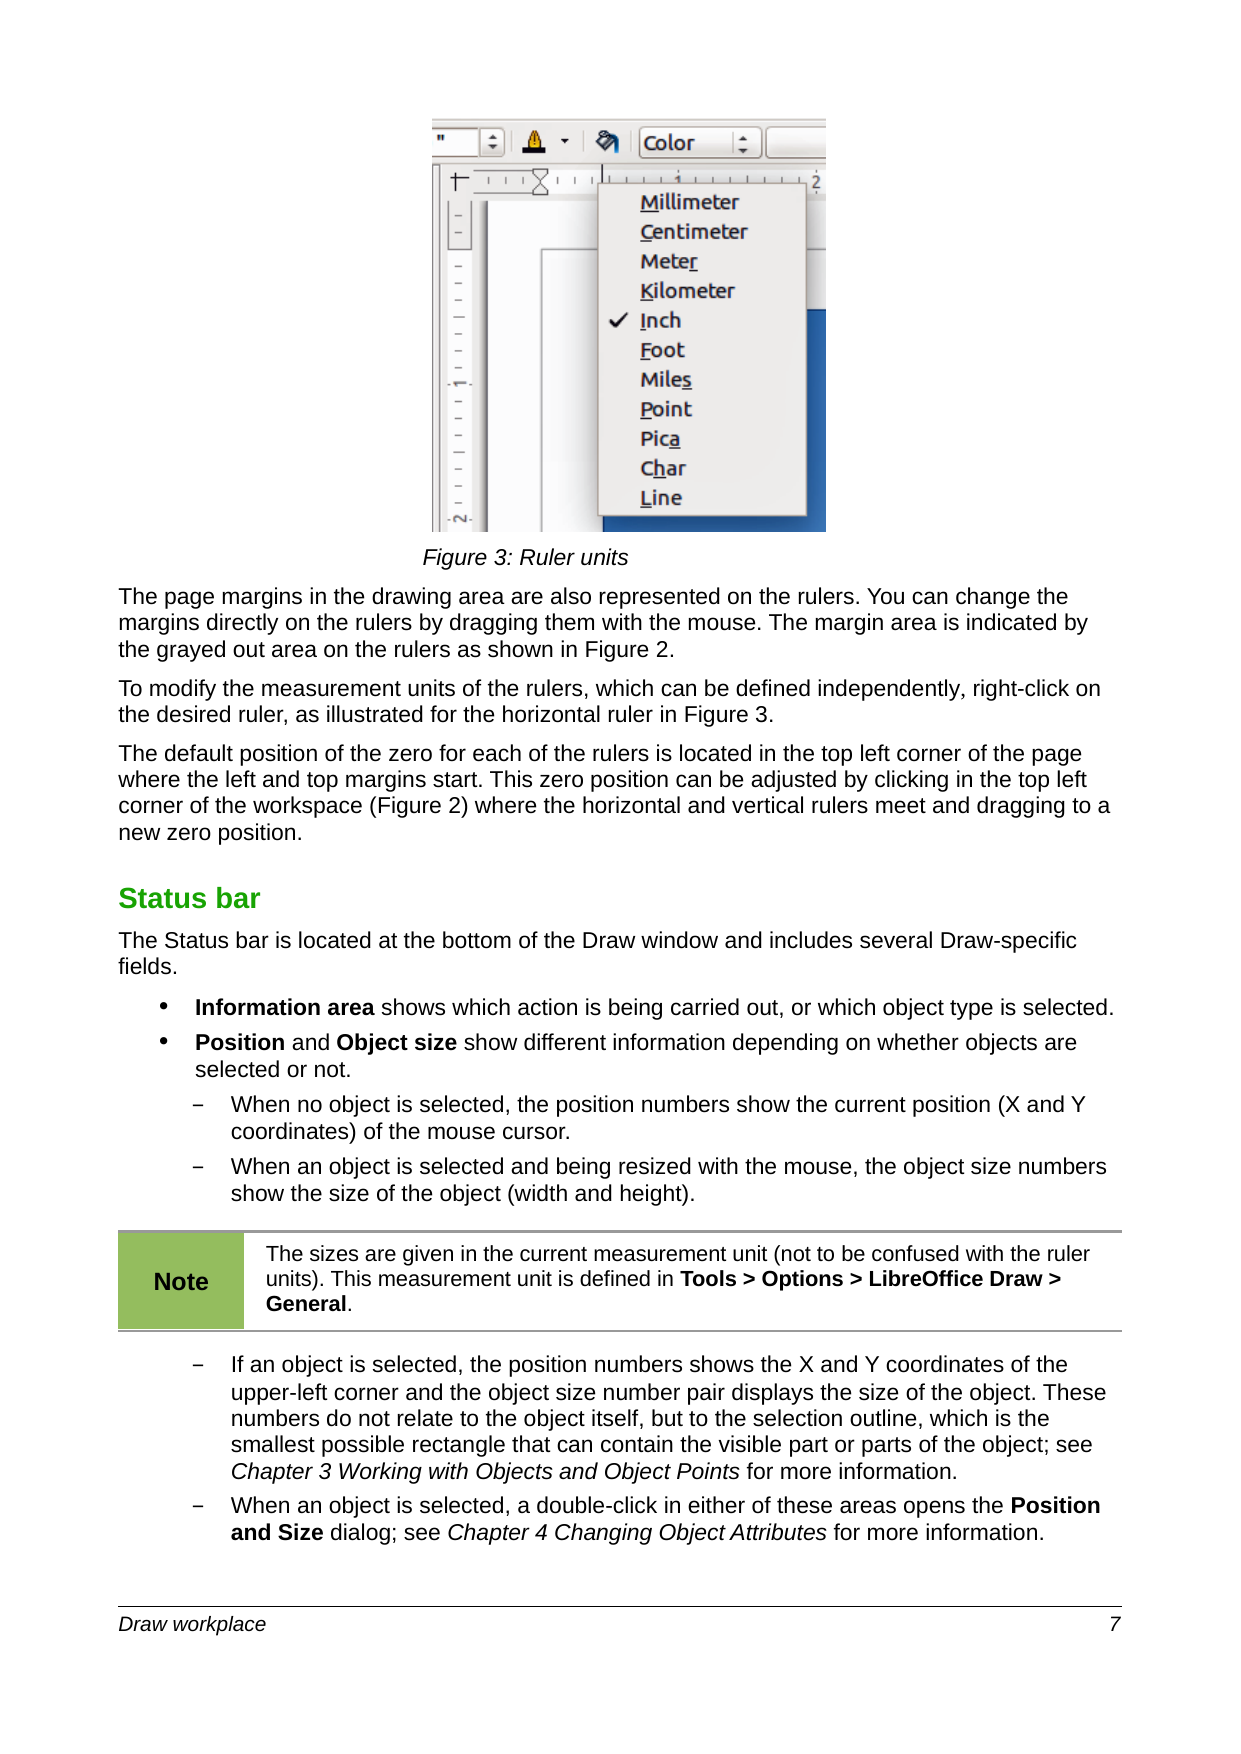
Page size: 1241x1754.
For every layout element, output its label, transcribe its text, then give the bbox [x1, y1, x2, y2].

table_header The sizes are given in the current measurement unit (not to be confused with the ruler units). This measurement unit is defined in Tools > Options > LibreOffice Draw > General. [244, 1233, 1122, 1329]
list When an object is selected and being resized with the mouse, the object size numbers show the size of the object (width and height). [192, 1151, 1122, 1206]
list If an object is selected, the position numbers shows the X and Y coordinates of the upper-left corner and the object size number pair displays the size of the object. These numbers do not relate to the object itself, but to the selection outline, which is the smallest possible rectangle that can contain the visible part or parts of the object; see Chapter 3 Working with Objects and Object Points for more information. [192, 1349, 1122, 1484]
text The page margins in the drawing area are also represented on the rulers. You can change the margins directly on the rulers by dragging them with the mouse. The margin area is indicated by the grayed out area on the rulers as shown in Figure 2. [118, 583, 1122, 662]
text The Status bar is located at the bottom of the Draw window and includes several Draw-specific fields. [118, 927, 1122, 979]
subtitle Status bar [118, 881, 1122, 914]
text Figure 3: Ruler units [422, 544, 836, 570]
list Position and Object size show different information depending on whether objects are selected or not. [156, 1027, 1122, 1083]
list Information area shows which action is being carried out, or which object type is selected. [156, 992, 1122, 1021]
list When an object is selected, a double-click in either of these areas opens the Position and Size dialog; see Chapter 4 Changing Object Attributes for more information. [192, 1490, 1122, 1546]
table_header Note [118, 1233, 244, 1329]
picture [432, 118, 826, 532]
text The default position of the zero for each of the rulers is located in the top left corner of the page where the left and top margins start. This zero position can be adjusted by clicking in the top left corner of the workspace (Figure 2) where the horizontal and vertical rulers meet and dragging to a new zero position. [118, 740, 1122, 845]
text To modify the measurement units of the rulers, which can be defined independently, right-click on the desired ruler, as illustrated for the horizontal ruler in Figure 3. [118, 674, 1122, 727]
list When no object is selected, the position numbers show the current position (X and Y coordinates) of the mouse cursor. [192, 1089, 1122, 1144]
